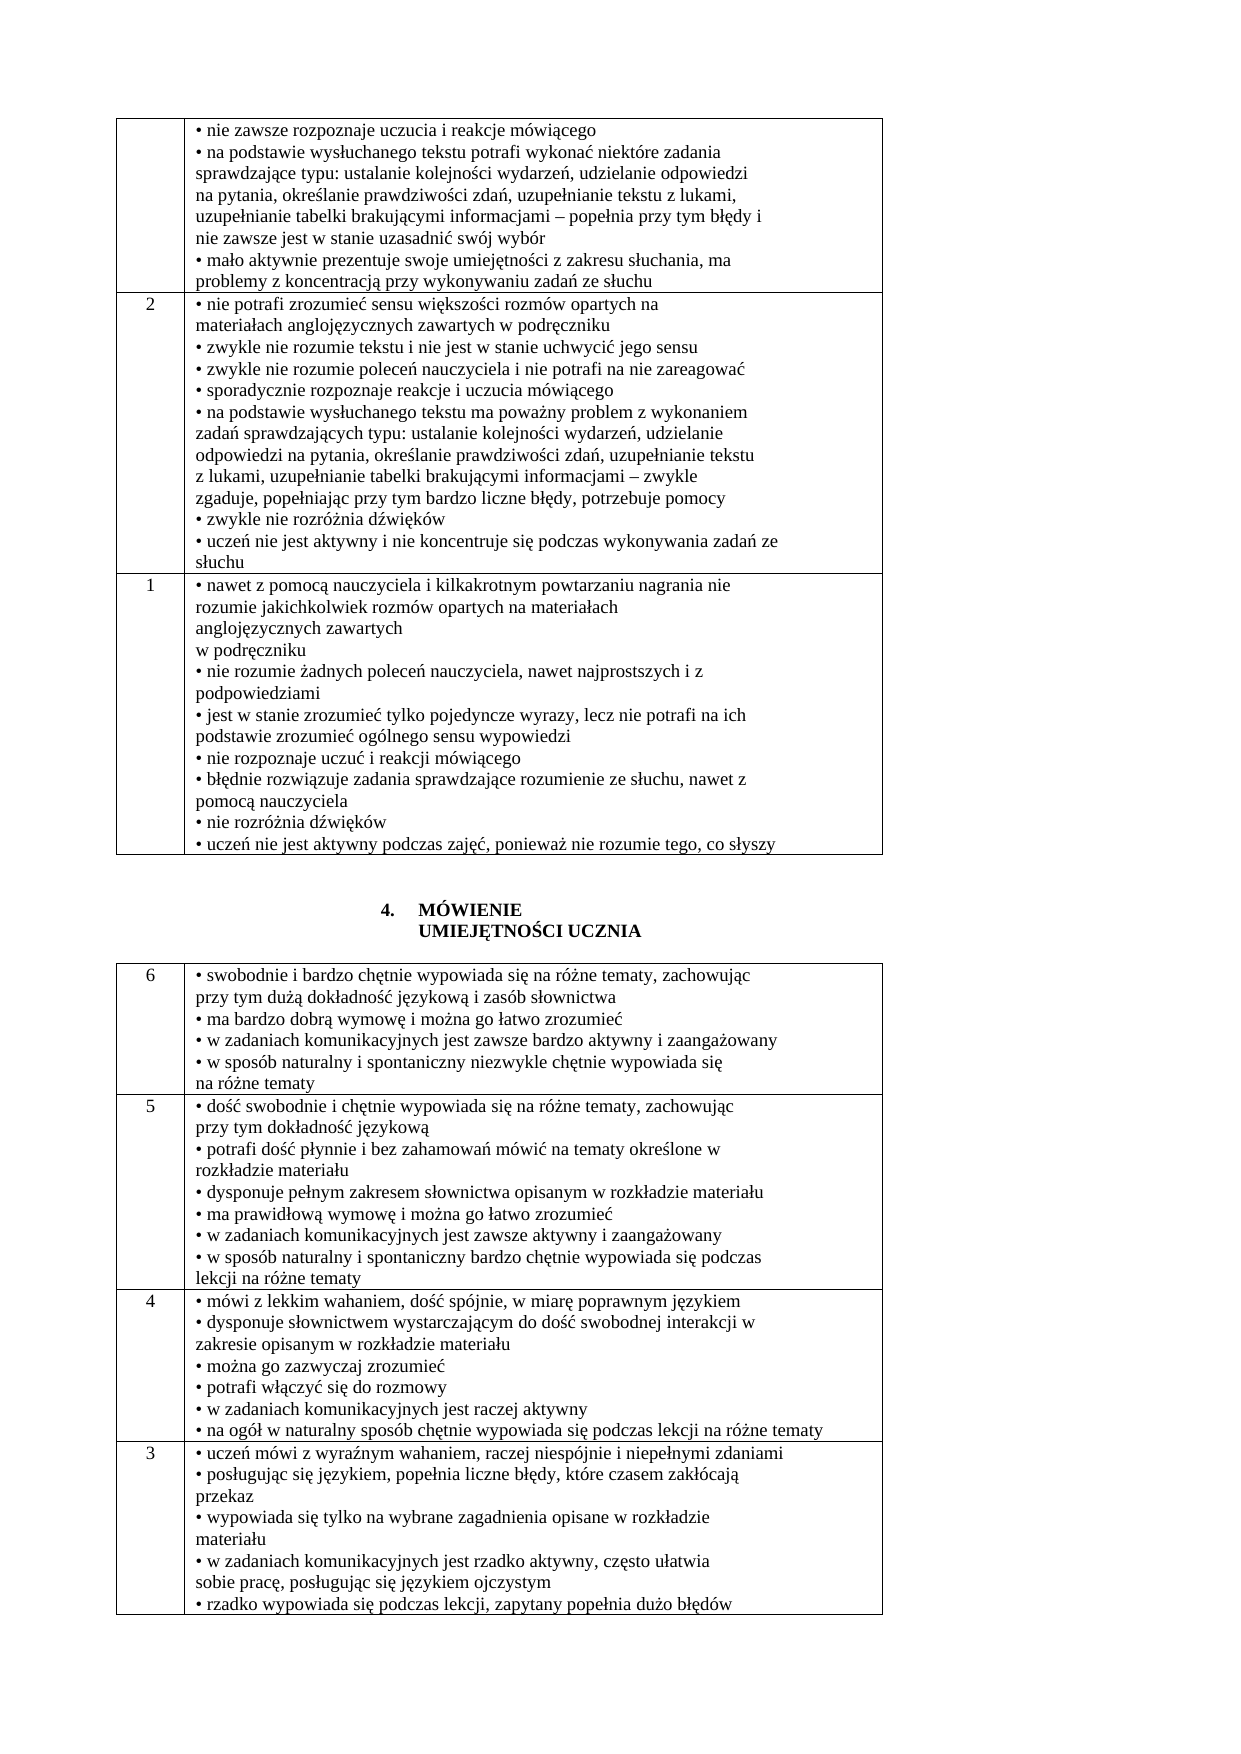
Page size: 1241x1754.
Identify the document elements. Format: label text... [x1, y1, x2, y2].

table_cell • dość swobodnie i chętnie wypowiada się na różne tematy, zachowując przy tym dokładność językową • potrafi dość płynnie i bez zahamowań mówić na tematy określone w rozkładzie materiału • dysponuje pełnym zakresem słownictwa opisanym w rozkładzie materiału • ma prawidłową wymowę i można go łatwo zrozumieć • w zadaniach komunikacyjnych jest zawsze aktywny i zaangażowany • w sposób naturalny i spontaniczny bardzo chętnie wypowiada się podczas lekcji na różne tematy [185, 1095, 882, 1289]
table_cell 2 [117, 293, 184, 573]
table_cell • nie potrafi zrozumieć sensu większości rozmów opartych na materiałach anglojęzycznych zawartych w podręczniku • zwykle nie rozumie tekstu i nie jest w stanie uchwycić jego sensu • zwykle nie rozumie poleceń nauczyciela i nie potrafi na nie zareagować • sporadycznie rozpoznaje reakcje i uczucia mówiącego • na podstawie wysłuchanego tekstu ma poważny problem z wykonaniem zadań sprawdzających typu: ustalanie kolejności wydarzeń, udzielanie odpowiedzi na pytania, określanie prawdziwości zdań, uzupełnianie tekstu z lukami, uzupełnianie tabelki brakującymi informacjami – zwykle zgaduje, popełniając przy tym bardzo liczne błędy, potrzebuje pomocy • zwykle nie rozróżnia dźwięków • uczeń nie jest aktywny i nie koncentruje się podczas wykonywania zadań ze słuchu [185, 293, 882, 573]
table_cell • mówi z lekkim wahaniem, dość spójnie, w miarę poprawnym językiem • dysponuje słownictwem wystarczającym do dość swobodnej interakcji w zakresie opisanym w rozkładzie materiału • można go zazwyczaj zrozumieć • potrafi włączyć się do rozmowy • w zadaniach komunikacyjnych jest raczej aktywny • na ogół w naturalny sposób chętnie wypowiada się podczas lekcji na różne tematy [185, 1290, 882, 1441]
table_cell 4 [117, 1290, 184, 1441]
table_header 6 [117, 964, 184, 1094]
table_header • swobodnie i bardzo chętnie wypowiada się na różne tematy, zachowując przy tym dużą dokładność językową i zasób słownictwa • ma bardzo dobrą wymowę i można go łatwo zrozumieć • w zadaniach komunikacyjnych jest zawsze bardzo aktywny i zaangażowany • w sposób naturalny i spontaniczny niezwykle chętnie wypowiada się na różne tematy [185, 964, 882, 1094]
table_cell 1 [117, 574, 184, 854]
list MÓWIENIE [381, 898, 1122, 920]
table_cell • nie zawsze rozpoznaje uczucia i reakcje mówiącego • na podstawie wysłuchanego tekstu potrafi wykonać niektóre zadania sprawdzające typu: ustalanie kolejności wydarzeń, udzielanie odpowiedzi na pytania, określanie prawdziwości zdań, uzupełnianie tekstu z lukami, uzupełnianie tabelki brakującymi informacjami – popełnia przy tym błędy i nie zawsze jest w stanie uzasadnić swój wybór • mało aktywnie prezentuje swoje umiejętności z zakresu słuchania, ma problemy z koncentracją przy wykonywaniu zadań ze słuchu [185, 119, 882, 292]
table_cell 3 [117, 1442, 184, 1614]
text UMIEJĘTNOŚCI UCZNIA [418, 920, 1122, 942]
table_cell • uczeń mówi z wyraźnym wahaniem, raczej niespójnie i niepełnymi zdaniami • posługując się językiem, popełnia liczne błędy, które czasem zakłócają przekaz • wypowiada się tylko na wybrane zagadnienia opisane w rozkładzie materiału • w zadaniach komunikacyjnych jest rzadko aktywny, często ułatwia sobie pracę, posługując się językiem ojczystym • rzadko wypowiada się podczas lekcji, zapytany popełnia dużo błędów [185, 1442, 882, 1614]
table_cell [117, 119, 184, 292]
table_cell 5 [117, 1095, 184, 1289]
table_cell • nawet z pomocą nauczyciela i kilkakrotnym powtarzaniu nagrania nie rozumie jakichkolwiek rozmów opartych na materiałach anglojęzycznych zawartych w podręczniku • nie rozumie żadnych poleceń nauczyciela, nawet najprostszych i z podpowiedziami • jest w stanie zrozumieć tylko pojedyncze wyrazy, lecz nie potrafi na ich podstawie zrozumieć ogólnego sensu wypowiedzi • nie rozpoznaje uczuć i reakcji mówiącego • błędnie rozwiązuje zadania sprawdzające rozumienie ze słuchu, nawet z pomocą nauczyciela • nie rozróżnia dźwięków • uczeń nie jest aktywny podczas zajęć, ponieważ nie rozumie tego, co słyszy [185, 574, 882, 854]
